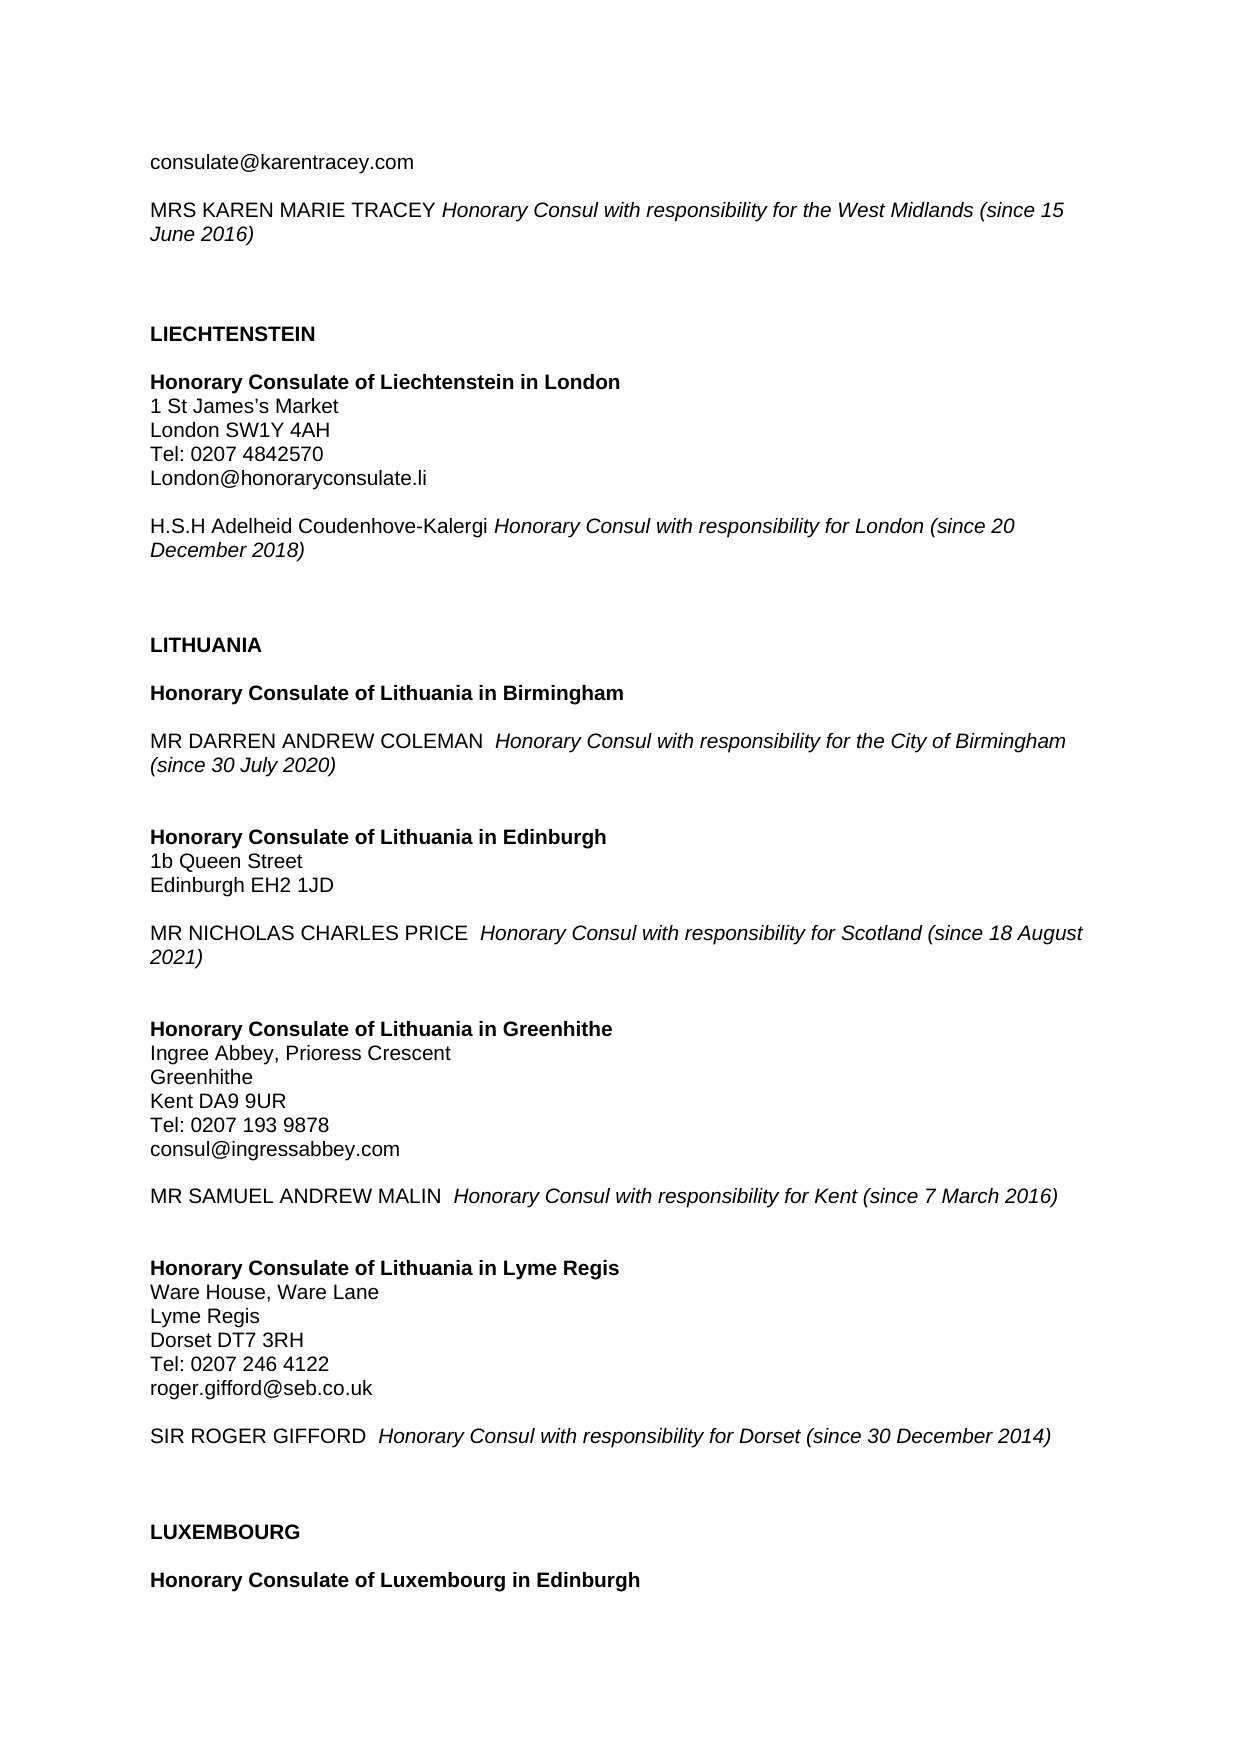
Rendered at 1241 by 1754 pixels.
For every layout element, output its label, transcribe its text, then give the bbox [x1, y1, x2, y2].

text Lyme Regis [150, 1304, 1090, 1328]
text MRS KAREN MARIE TRACEY Honorary Consul with responsibility for the West Midlands (since 15 June 2016) [150, 198, 1090, 246]
text SIR ROGER GIFFORD Honorary Consul with responsibility for Dorset (since 30 December 2014) [150, 1424, 1090, 1448]
text roger.gifford@seb.co.uk [150, 1376, 1090, 1400]
text LUXEMBOURG [150, 1520, 1090, 1544]
text London SW1Y 4AH [150, 418, 1090, 442]
text Tel: 0207 193 9878 [150, 1112, 1090, 1136]
text consul@ingressabbey.com [150, 1136, 1090, 1160]
text MR DARREN ANDREW COLEMAN Honorary Consul with responsibility for the City of Birmingham (since 30 July 2020) [150, 729, 1090, 777]
text London@honoraryconsulate.li [150, 466, 1090, 489]
text Honorary Consulate of Liechtenstein in London [150, 370, 1090, 394]
text Tel: 0207 4842570 [150, 442, 1090, 466]
text Dorset DT7 3RH [150, 1328, 1090, 1352]
text MR NICHOLAS CHARLES PRICE Honorary Consul with responsibility for Scotland (since 18 August 2021) [150, 921, 1090, 969]
text consulate@karentracey.com [150, 150, 1090, 174]
text Tel: 0207 246 4122 [150, 1352, 1090, 1376]
text LIECHTENSTEIN [150, 322, 1090, 346]
text MR SAMUEL ANDREW MALIN Honorary Consul with responsibility for Kent (since 7 March 2016) [150, 1184, 1090, 1208]
text H.S.H Adelheid Coudenhove-Kalergi Honorary Consul with responsibility for London (since 20 December 2018) [150, 513, 1090, 561]
text 1 St James’s Market [150, 394, 1090, 418]
text Kent DA9 9UR [150, 1088, 1090, 1112]
text Greenhithe [150, 1064, 1090, 1088]
text Honorary Consulate of Lithuania in Lyme Regis [150, 1256, 1090, 1280]
text Honorary Consulate of Lithuania in Birmingham [150, 681, 1090, 705]
text Honorary Consulate of Lithuania in Edinburgh [150, 825, 1090, 849]
text Honorary Consulate of Lithuania in Greenhithe [150, 1017, 1090, 1041]
text Ware House, Ware Lane [150, 1280, 1090, 1304]
text 1b Queen Street [150, 849, 1090, 873]
text Ingree Abbey, Prioress Crescent [150, 1041, 1090, 1064]
text Edinburgh EH2 1JD [150, 873, 1090, 897]
text LITHUANIA [150, 633, 1090, 657]
text Honorary Consulate of Luxembourg in Edinburgh [150, 1568, 1090, 1592]
